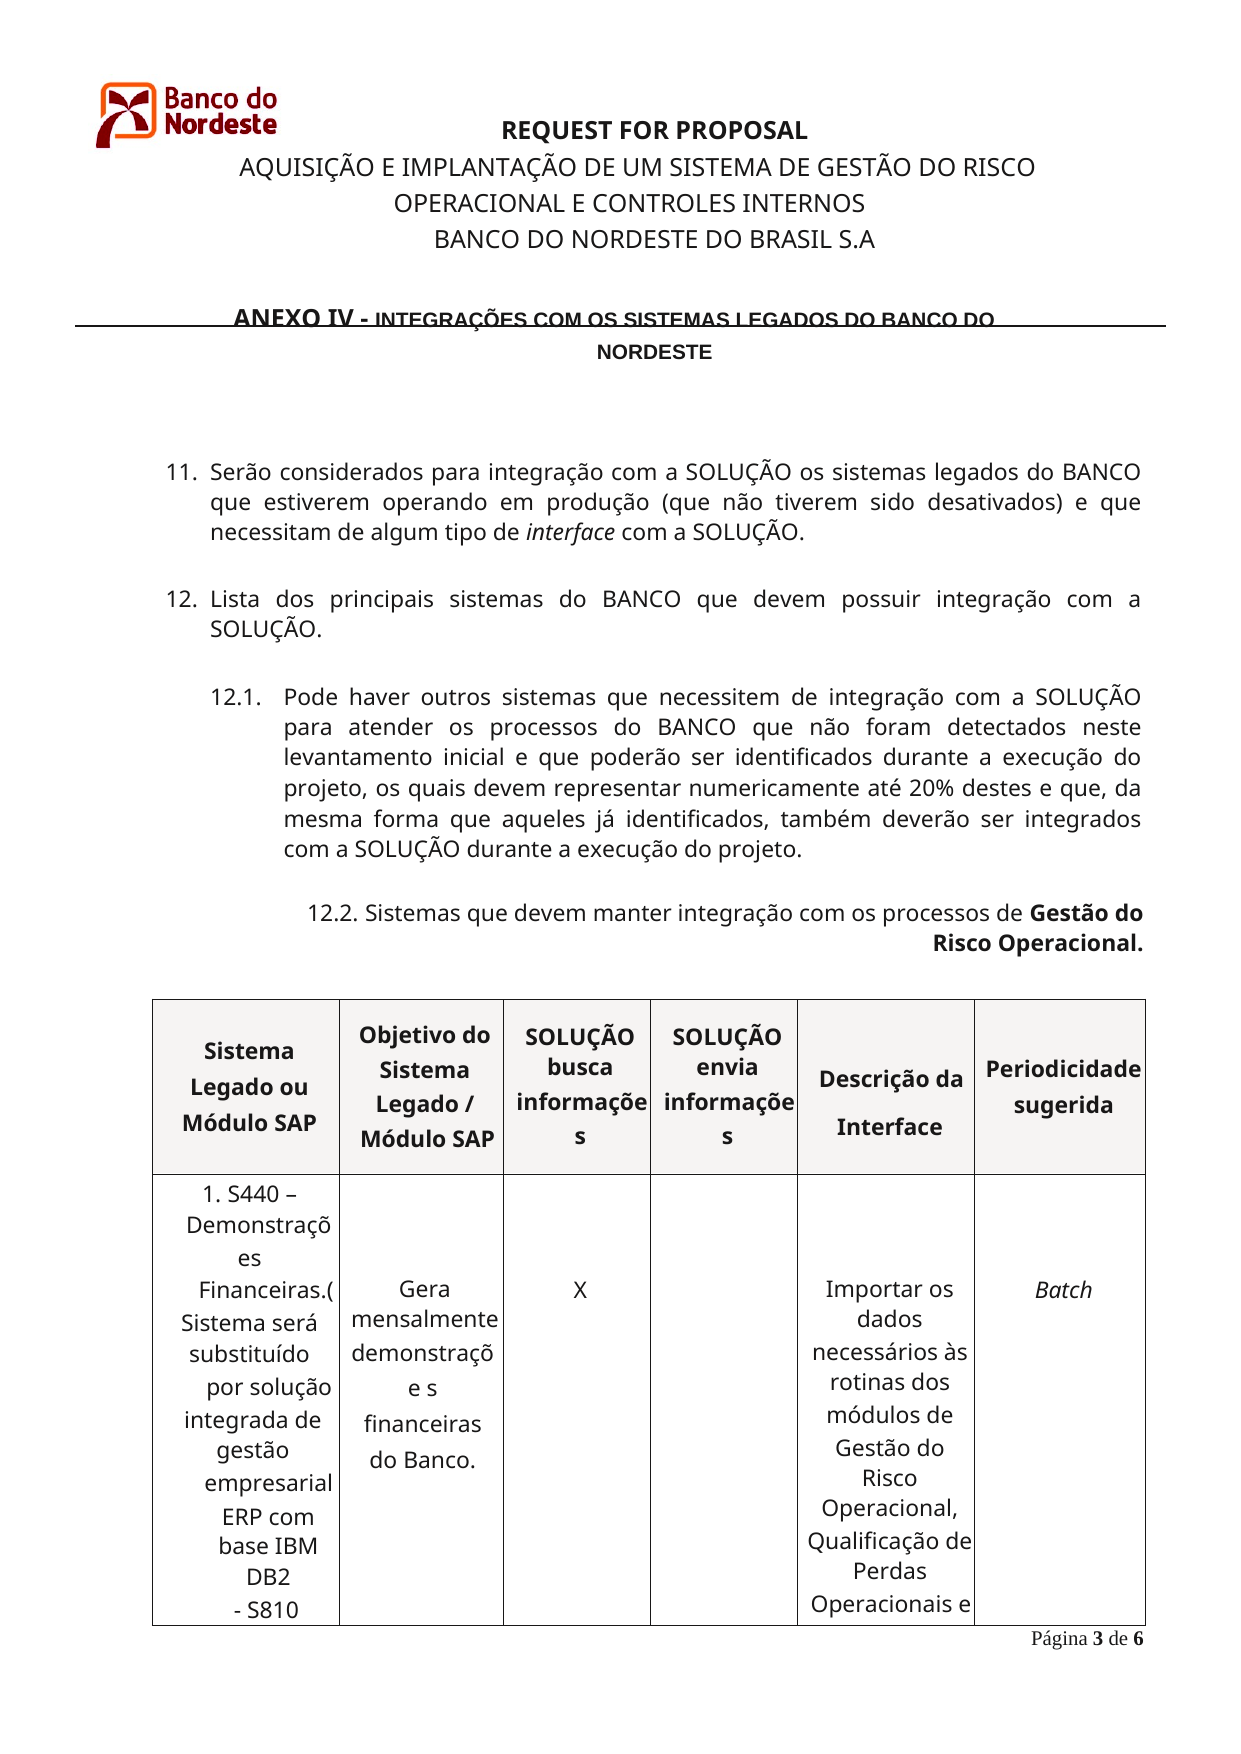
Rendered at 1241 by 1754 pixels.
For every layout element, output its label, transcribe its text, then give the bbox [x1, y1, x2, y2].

table_cell [651, 1175, 797, 1274]
table_cell [504, 1175, 650, 1274]
table_cell Importar os dados necessários às rotinas dos módulos de Gestão do Risco Operacional, Qualificação de Perdas Operacionais e [798, 1274, 974, 1625]
table_cell [975, 1175, 1145, 1274]
picture [88, 74, 282, 154]
table_cell Gera mensalmente demonstraçõe s financeiras do Banco. [340, 1274, 503, 1625]
table_header Objetivo do Sistema Legado / Módulo SAP [340, 1000, 503, 1173]
table_header [798, 1000, 974, 1031]
table_cell X [504, 1274, 650, 1625]
text 12.2. Sistemas que devem manter integração com os processos de Gestão do Risco Operacional. [179, 898, 1143, 958]
list Lista dos principais sistemas do BANCO que devem possuir integração com a SOLUÇÃO. [165, 583, 1142, 644]
table_cell [798, 1175, 974, 1274]
list Serão considerados para integração com a SOLUÇÃO os sistemas legados do BANCO que estiverem operando em produção (que não tiverem sido desativados) e que necessitam de algum tipo de interface com a SOLUÇÃO. [165, 455, 1142, 547]
table_cell [651, 1274, 797, 1625]
table_header SOLUÇÃO busca informaçõe s [504, 1000, 650, 1173]
table_cell Batch [975, 1274, 1145, 1625]
list Pode haver outros sistemas que necessitem de integração com a SOLUÇÃO para atender os processos do BANCO que não foram detectados neste levantamento inicial e que poderão ser identificados durante a execução do projeto, os quais devem representar numericamente até 20% destes e que, da mesma forma que aqueles já identificados, também deverão ser integrados com a SOLUÇÃO durante a execução do projeto. [210, 681, 1142, 864]
table_cell Descrição da Interface [798, 1031, 974, 1173]
table_cell 1. S440 – Demonstraçõ es [153, 1175, 339, 1274]
table_header Periodicidade sugerida [975, 1000, 1145, 1173]
table_cell [340, 1175, 503, 1274]
table_header SOLUÇÃO envia informaçõe s [651, 1000, 797, 1173]
table_cell Financeiras.( Sistema será substituído por solução integrada de gestão empresarial ERP com base IBM DB2 - S810 [153, 1274, 339, 1625]
table_header Sistema Legado ou Módulo SAP [153, 1000, 339, 1173]
